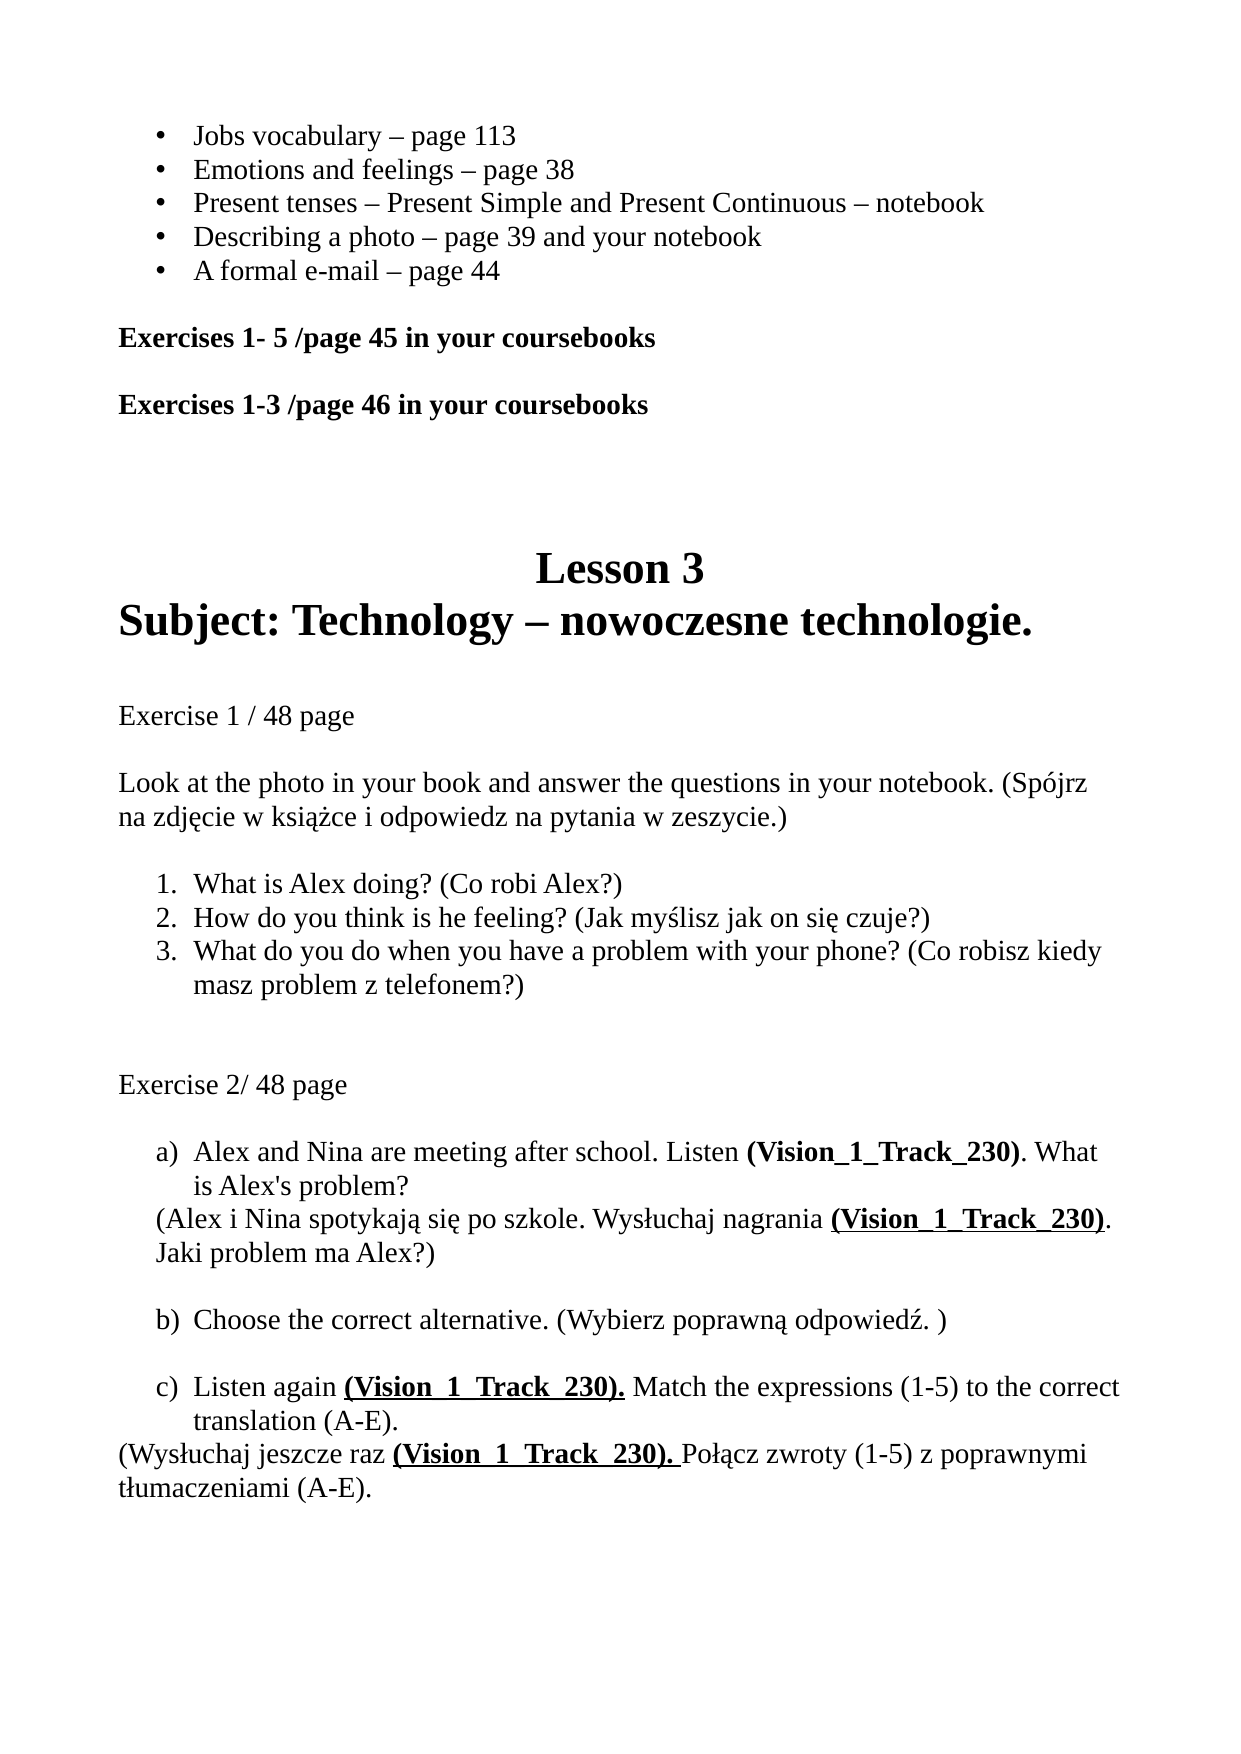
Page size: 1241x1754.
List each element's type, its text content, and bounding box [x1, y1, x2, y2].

text Look at the photo in your book and answer the questions in your notebook. (Spójrz na zdjęcie w książce i odpowiedz na pytania w zeszycie.) [118, 766, 1122, 833]
list A formal e-mail – page 44 [156, 253, 1122, 286]
list Alex and Nina are meeting after school. Listen (Vision_1_Track_230). What is Alex's problem? [156, 1134, 1122, 1202]
list Jobs vocabulary – page 113 [156, 118, 1122, 152]
text Exercise 2/ 48 page [118, 1067, 1122, 1101]
text (Wysłuchaj jeszcze raz (Vision_1_Track_230). Połącz zwroty (1-5) z poprawnymi tłumaczeniami (A-E). [118, 1436, 1122, 1503]
list What is Alex doing? (Co robi Alex?) [156, 866, 1122, 900]
list What do you do when you have a problem with your phone? (Co robisz kiedy masz problem z telefonem?) [156, 933, 1122, 1000]
list Present tenses – Present Simple and Present Continuous – notebook [156, 185, 1122, 219]
text Subject: Technology – nowoczesne technologie. [118, 593, 1122, 646]
text Lesson 3 [118, 540, 1122, 593]
list Emotions and feelings – page 38 [156, 152, 1122, 185]
text Exercises 1- 5 /page 45 in your coursebooks [118, 320, 1122, 353]
list Describing a photo – page 39 and your notebook [156, 219, 1122, 253]
list Listen again (Vision_1_Track_230). Match the expressions (1-5) to the correct translation (A-E). [156, 1369, 1122, 1436]
list How do you think is he feeling? (Jak myślisz jak on się czuje?) [156, 900, 1122, 933]
text (Alex i Nina spotykają się po szkole. Wysłuchaj nagrania (Vision_1_Track_230). Jaki problem ma Alex?) [156, 1202, 1122, 1269]
text Exercises 1-3 /page 46 in your coursebooks [118, 387, 1122, 421]
list Choose the correct alternative. (Wybierz poprawną odpowiedź. ) [156, 1302, 1122, 1336]
text Exercise 1 / 48 page [118, 698, 1122, 732]
